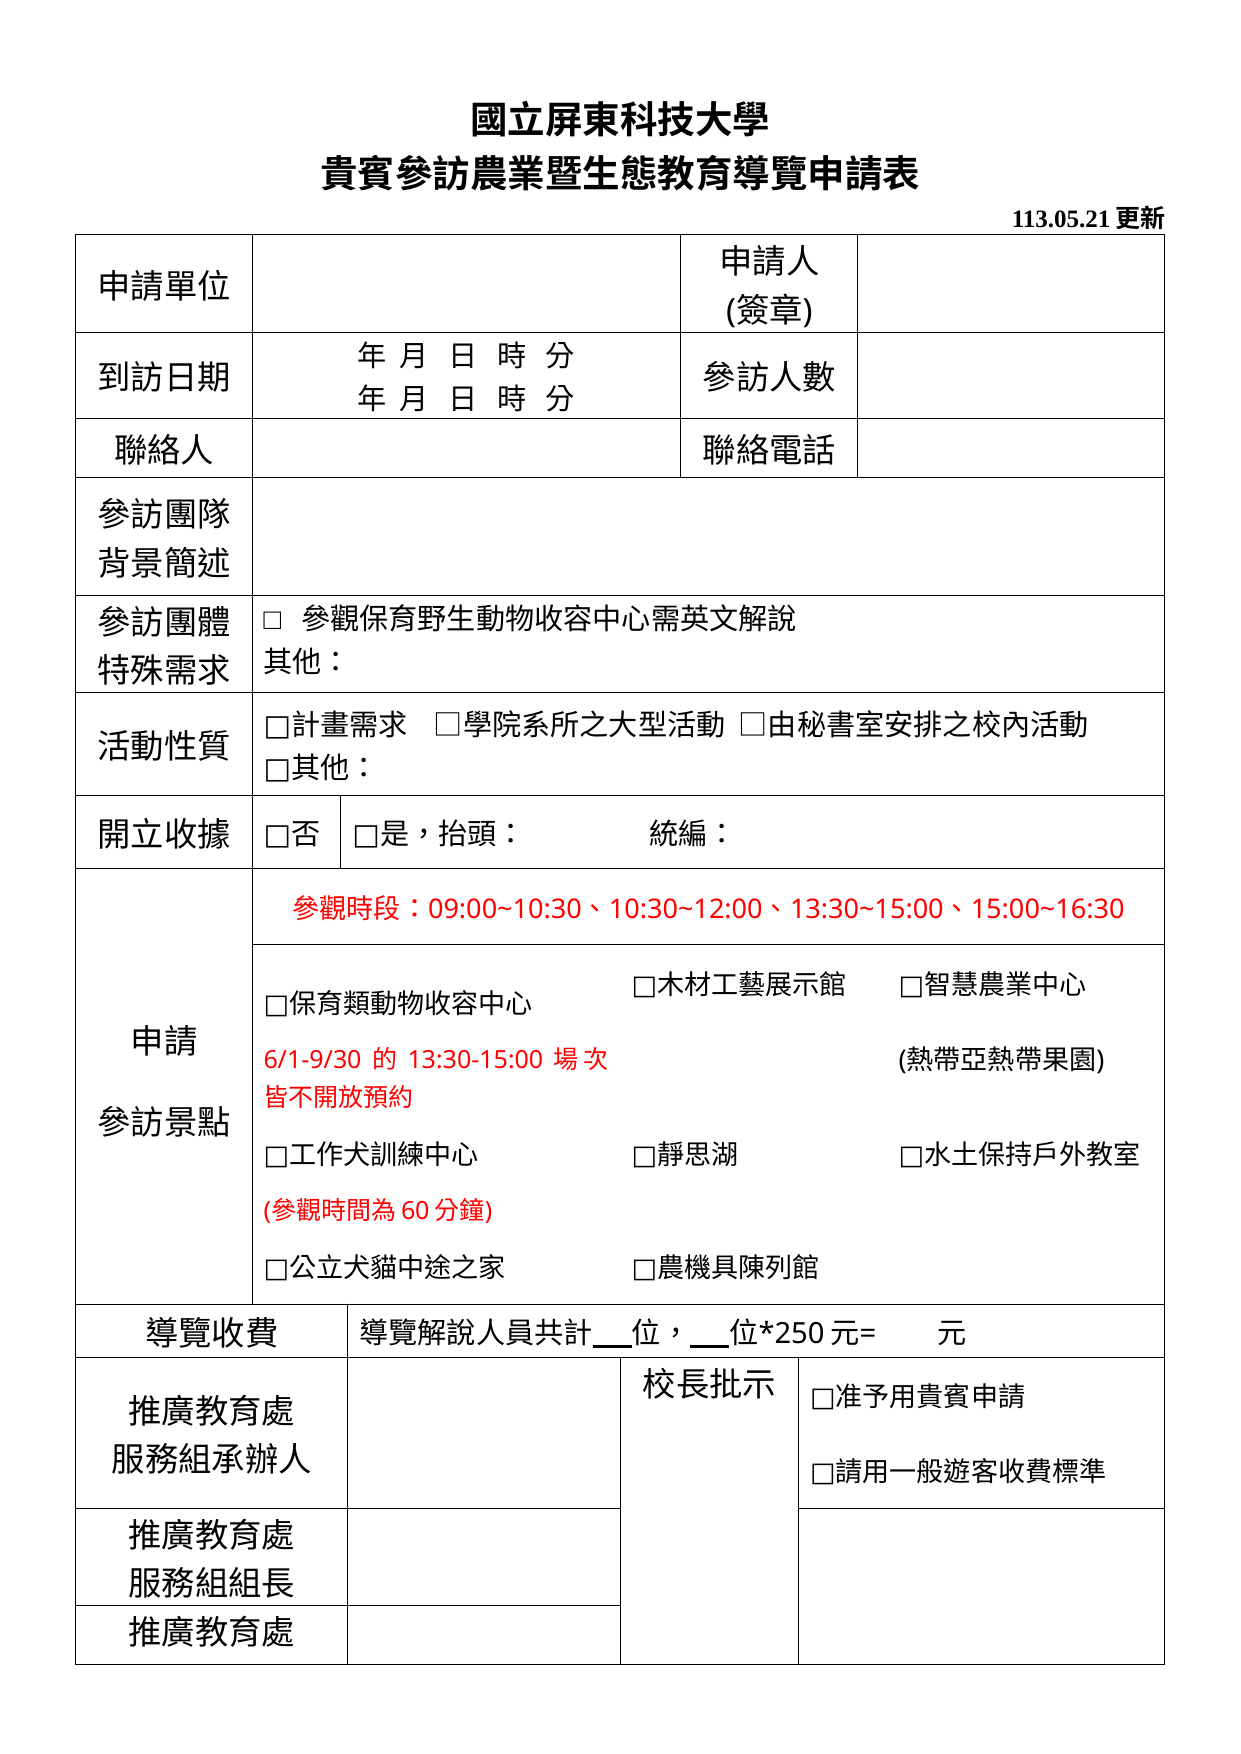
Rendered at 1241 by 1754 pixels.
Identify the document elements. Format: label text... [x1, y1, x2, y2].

table_cell 導覽收費 [76, 1305, 347, 1357]
table_cell □智慧農業中心 (熱帶亞熱帶果園) [887, 945, 1164, 1114]
table_cell □是，抬頭： 統編： [341, 796, 1164, 868]
text 113.05.21更新 [75, 198, 1165, 234]
table_cell □農機具陳列館 [620, 1228, 887, 1303]
table_cell □准予用貴賓申請 □請用一般遊客收費標準 [799, 1358, 1164, 1508]
table_header 申請單位 [76, 235, 252, 332]
table_cell □水土保持戶外教室 [887, 1114, 1164, 1227]
table_cell 推廣教育處 [76, 1606, 347, 1663]
table_cell [858, 419, 1164, 477]
table_cell 聯絡電話 [681, 419, 857, 477]
table_cell 推廣教育處 服務組承辦人 [76, 1358, 347, 1508]
table_cell □公立犬貓中途之家 [253, 1228, 620, 1303]
table_cell 申請 參訪景點 [76, 869, 252, 1303]
table_cell 參訪團體 特殊需求 [76, 596, 252, 692]
table_cell 開立收據 [76, 796, 252, 868]
table_cell [348, 1606, 620, 1663]
table_cell [858, 333, 1164, 418]
table_cell □木材工藝展示館 [620, 945, 887, 1114]
table_cell [253, 478, 1164, 595]
table_cell 參訪人數 [681, 333, 857, 418]
table_cell 校長批示 [621, 1358, 798, 1663]
table_cell □工作犬訓練中心 (參觀時間為60分鐘) [253, 1114, 620, 1227]
table_cell 年 月 日 時 分 年 月 日 時 分 [253, 333, 680, 418]
table_cell 導覽解說人員共計 位， 位*250元= 元 [348, 1305, 1164, 1357]
table_cell 推廣教育處 服務組組長 [76, 1509, 347, 1605]
table_cell 參訪團隊 背景簡述 [76, 478, 252, 595]
table_cell □靜思湖 [620, 1114, 887, 1227]
table_cell □否 [253, 796, 340, 868]
table_cell □計畫需求 □學院系所之大型活動 □由秘書室安排之校內活動 □其他： [253, 693, 1164, 795]
table_cell 聯絡人 [76, 419, 252, 477]
table_cell 參觀保育野生動物收容中心需英文解說 其他： [253, 596, 1164, 692]
text 國立屏東科技大學 [75, 89, 1165, 144]
table_cell [348, 1358, 620, 1508]
table_cell [348, 1509, 620, 1605]
table_header [858, 235, 1164, 332]
table_cell [799, 1509, 1164, 1663]
table_cell [887, 1228, 1164, 1303]
table_cell □保育類動物收容中心 6/1-9/30的13:30-15:00場次皆不開放預約 [253, 945, 620, 1114]
text 貴賓參訪農業暨生態教育導覽申請表 [75, 144, 1165, 198]
table_cell 活動性質 [76, 693, 252, 795]
table_cell 到訪日期 [76, 333, 252, 418]
table_cell [253, 419, 680, 477]
table_cell 參觀時段：09:00~10:30、10:30~12:00、13:30~15:00、15:00~16:30 [253, 869, 1164, 944]
table_header [253, 235, 680, 332]
table_header 申請人 (簽章) [681, 235, 857, 332]
